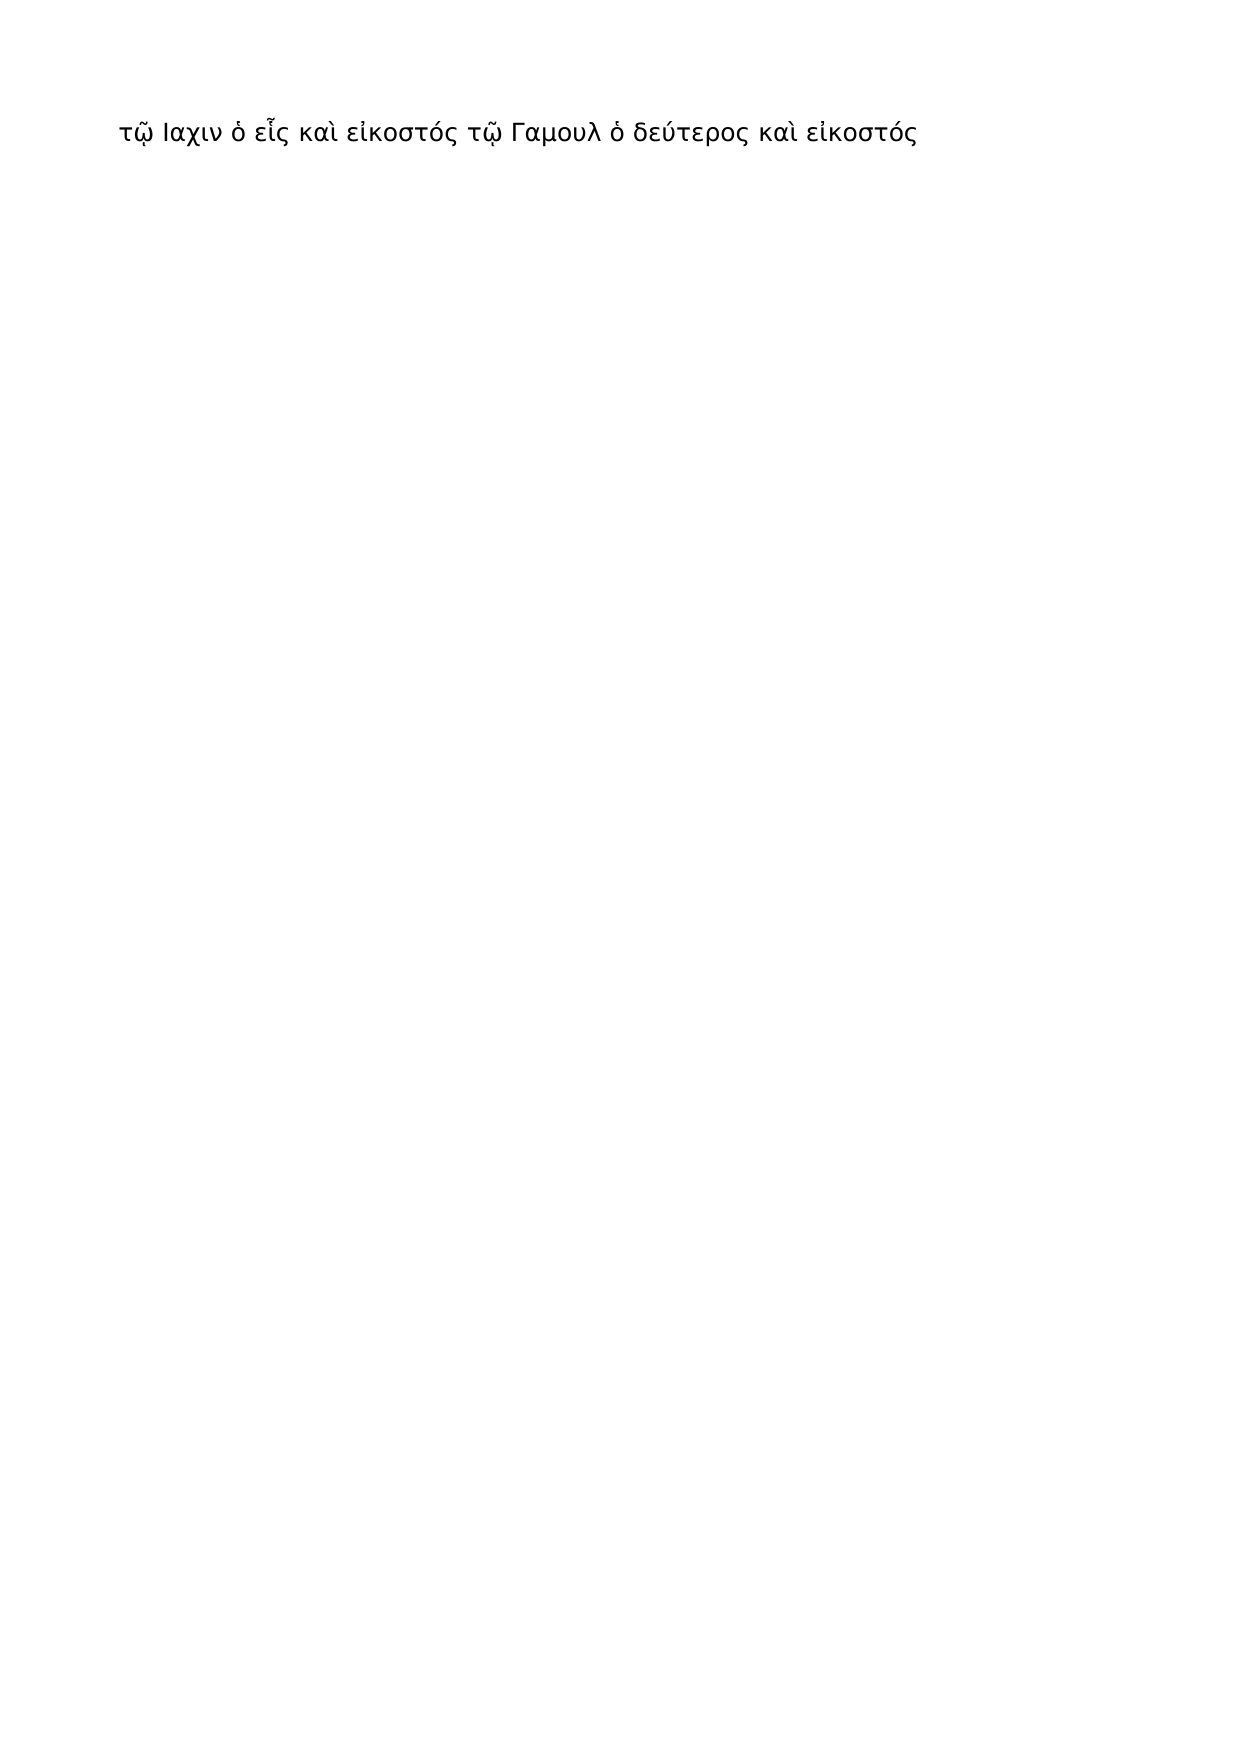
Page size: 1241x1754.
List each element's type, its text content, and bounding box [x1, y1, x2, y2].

text τῷ Ιαχιν ὁ εἷς καὶ εἰκοστός τῷ Γαμουλ ὁ δεύτερος καὶ εἰκοστός [118, 118, 1122, 147]
